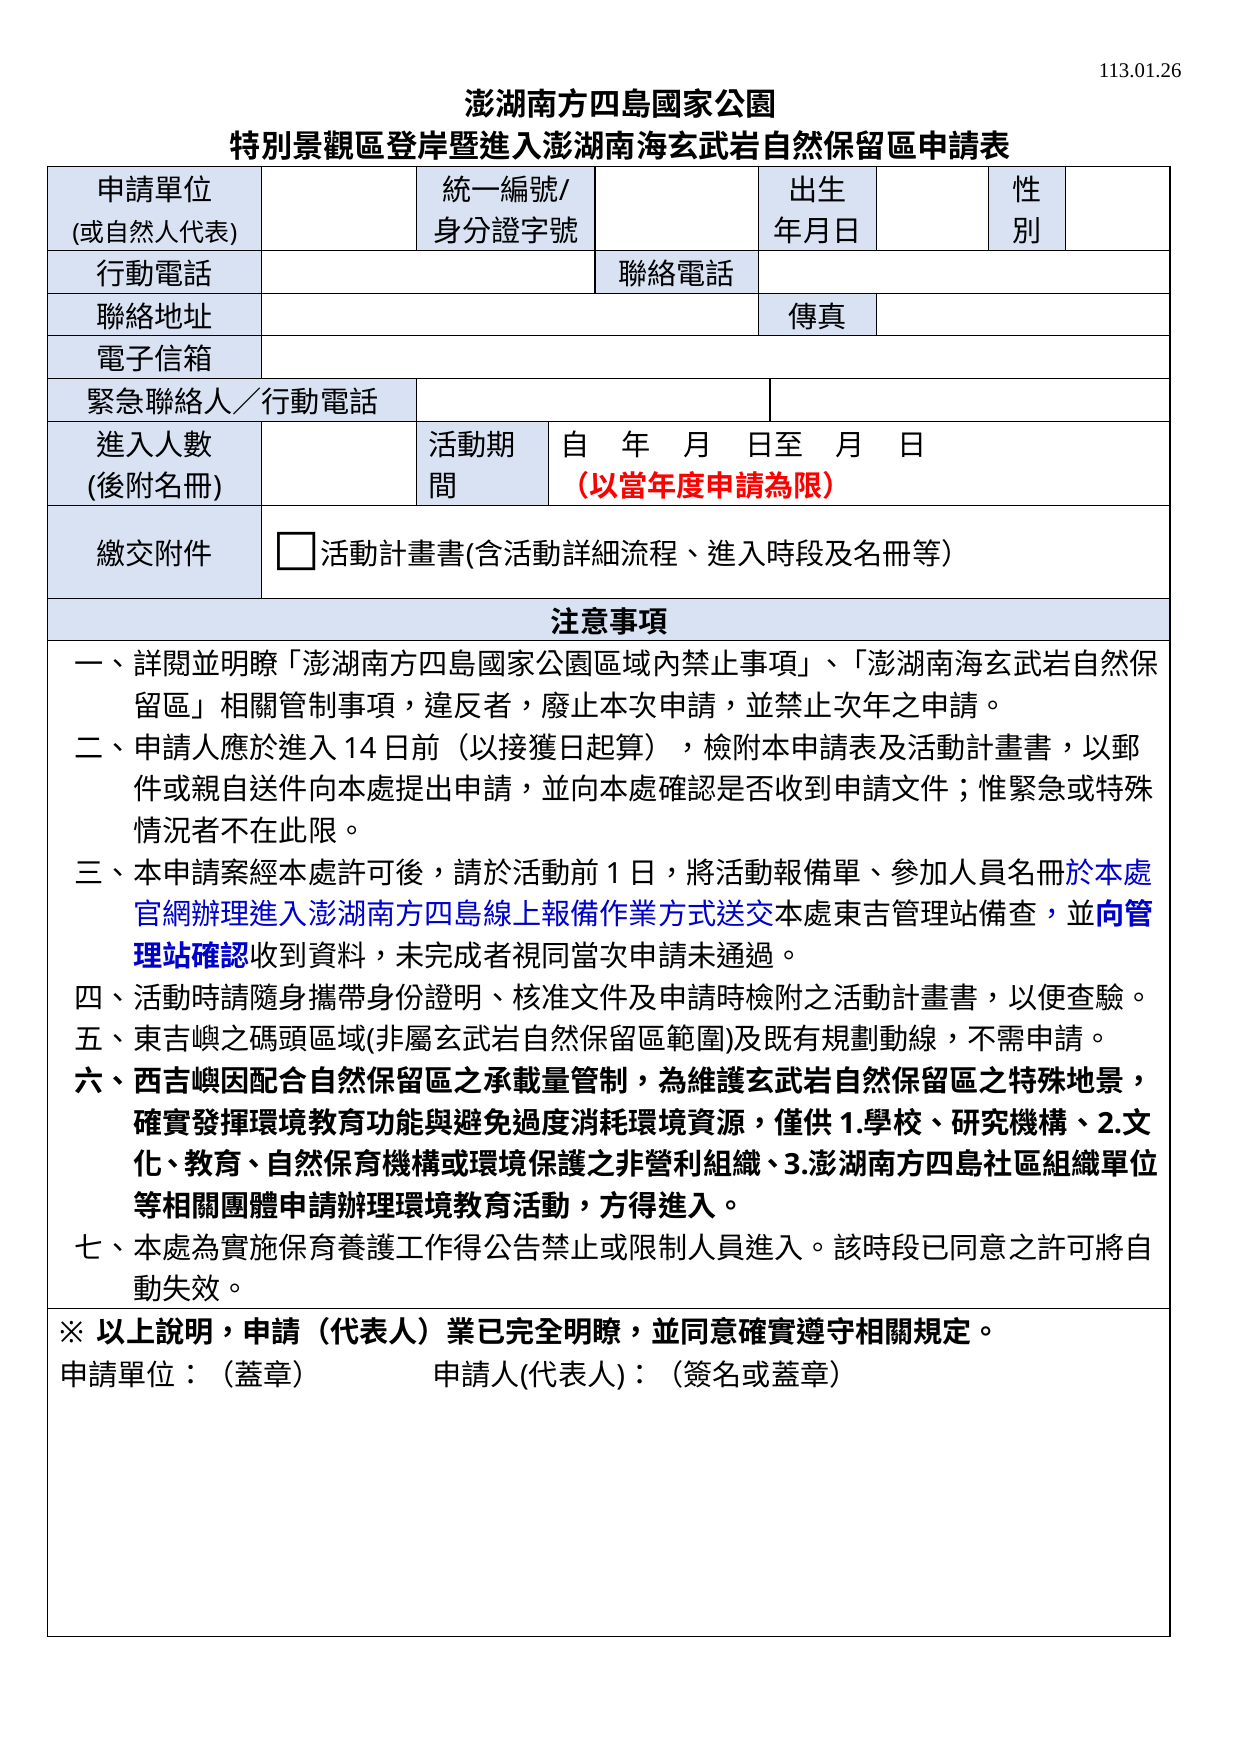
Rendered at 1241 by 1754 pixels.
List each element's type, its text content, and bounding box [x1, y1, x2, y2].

table_cell 繳交附件 [48, 506, 261, 598]
table_header [1066, 167, 1169, 250]
table_cell 行動電話 [48, 251, 261, 293]
table_header 性別 [989, 167, 1065, 250]
table_cell [877, 294, 1169, 335]
table_header [596, 167, 758, 250]
table_cell □活動計畫書(含活動詳細流程、進入時段及名冊等） [262, 506, 1169, 598]
table_header [262, 167, 416, 250]
table_cell [771, 379, 1169, 421]
table_cell [262, 422, 416, 505]
table_cell 詳閱並明瞭「澎湖南方四島國家公園區域內禁止事項」、「澎湖南海玄武岩自然保留區」相關管制事項，違反者，廢止本次申請，並禁止次年之申請。 申請人應於進入14日前（以接獲日起算），檢附本申請表及活動計畫書，以郵件或親自送件向本處提出申請，並向本處確認是否收到申請文件；惟緊急或特殊情況者不在此限。 本申請案經本處許可後，請於活動前1日，將活動報備單、參加人員名冊於本處官網辦理進入澎湖南方四島線上報備作業方式送交本處東吉管理站備查，並向管理站確認收到資料，未完成者視同當次申請未通過。 活動時請隨身攜帶身份證明、核准文件及申請時檢附之活動計畫書，以便查驗。 東吉嶼之碼頭區域(非屬玄武岩自然保留區範圍)及既有規劃動線，不需申請。 西吉嶼因配合自然保留區之承載量管制，為維護玄武岩自然保留區之特殊地景，確實發揮環境教育功能與避免過度消耗環境資源，僅供1.學校、研究機構、2.文化、教育、自然保育機構或環境保護之非營利組織、3.澎湖南方四島社區組織單位等相關團體申請辦理環境教育活動，方得進入。 本處為實施保育養護工作得公告禁止或限制人員進入。該時段已同意之許可將自動失效。 [48, 641, 1169, 1308]
table_cell 電子信箱 [48, 336, 261, 378]
table_cell 活動期間 [417, 422, 548, 505]
table_cell [417, 379, 769, 421]
table_cell 聯絡電話 [596, 251, 758, 293]
table_cell 緊急聯絡人／行動電話 [48, 379, 416, 421]
table_cell 以上說明，申請（代表人）業已完全明瞭，並同意確實遵守相關規定。 申請單位：（蓋章） 申請人(代表人)：（簽名或蓋章） [48, 1309, 1169, 1636]
table_header 出生 年月日 [759, 167, 876, 250]
table_cell [759, 251, 1169, 293]
table_cell 傳真 [759, 294, 876, 335]
table_header 統一編號/身分證字號 [417, 167, 594, 250]
table_cell 自 年 月 日至 月 日 （以當年度申請為限） [549, 422, 1169, 505]
table_cell 進入人數 (後附名冊) [48, 422, 261, 505]
text 特別景觀區登岸暨進入澎湖南海玄武岩自然保留區申請表 [59, 124, 1181, 166]
table_cell 聯絡地址 [48, 294, 261, 335]
table_cell [262, 336, 1169, 378]
table_cell [262, 251, 594, 293]
table_cell [262, 294, 758, 335]
text 澎湖南方四島國家公園 [59, 82, 1181, 124]
table_header [877, 167, 988, 250]
table_cell 注意事項 [48, 599, 1169, 640]
table_header 申請單位 (或自然人代表) [48, 167, 261, 250]
